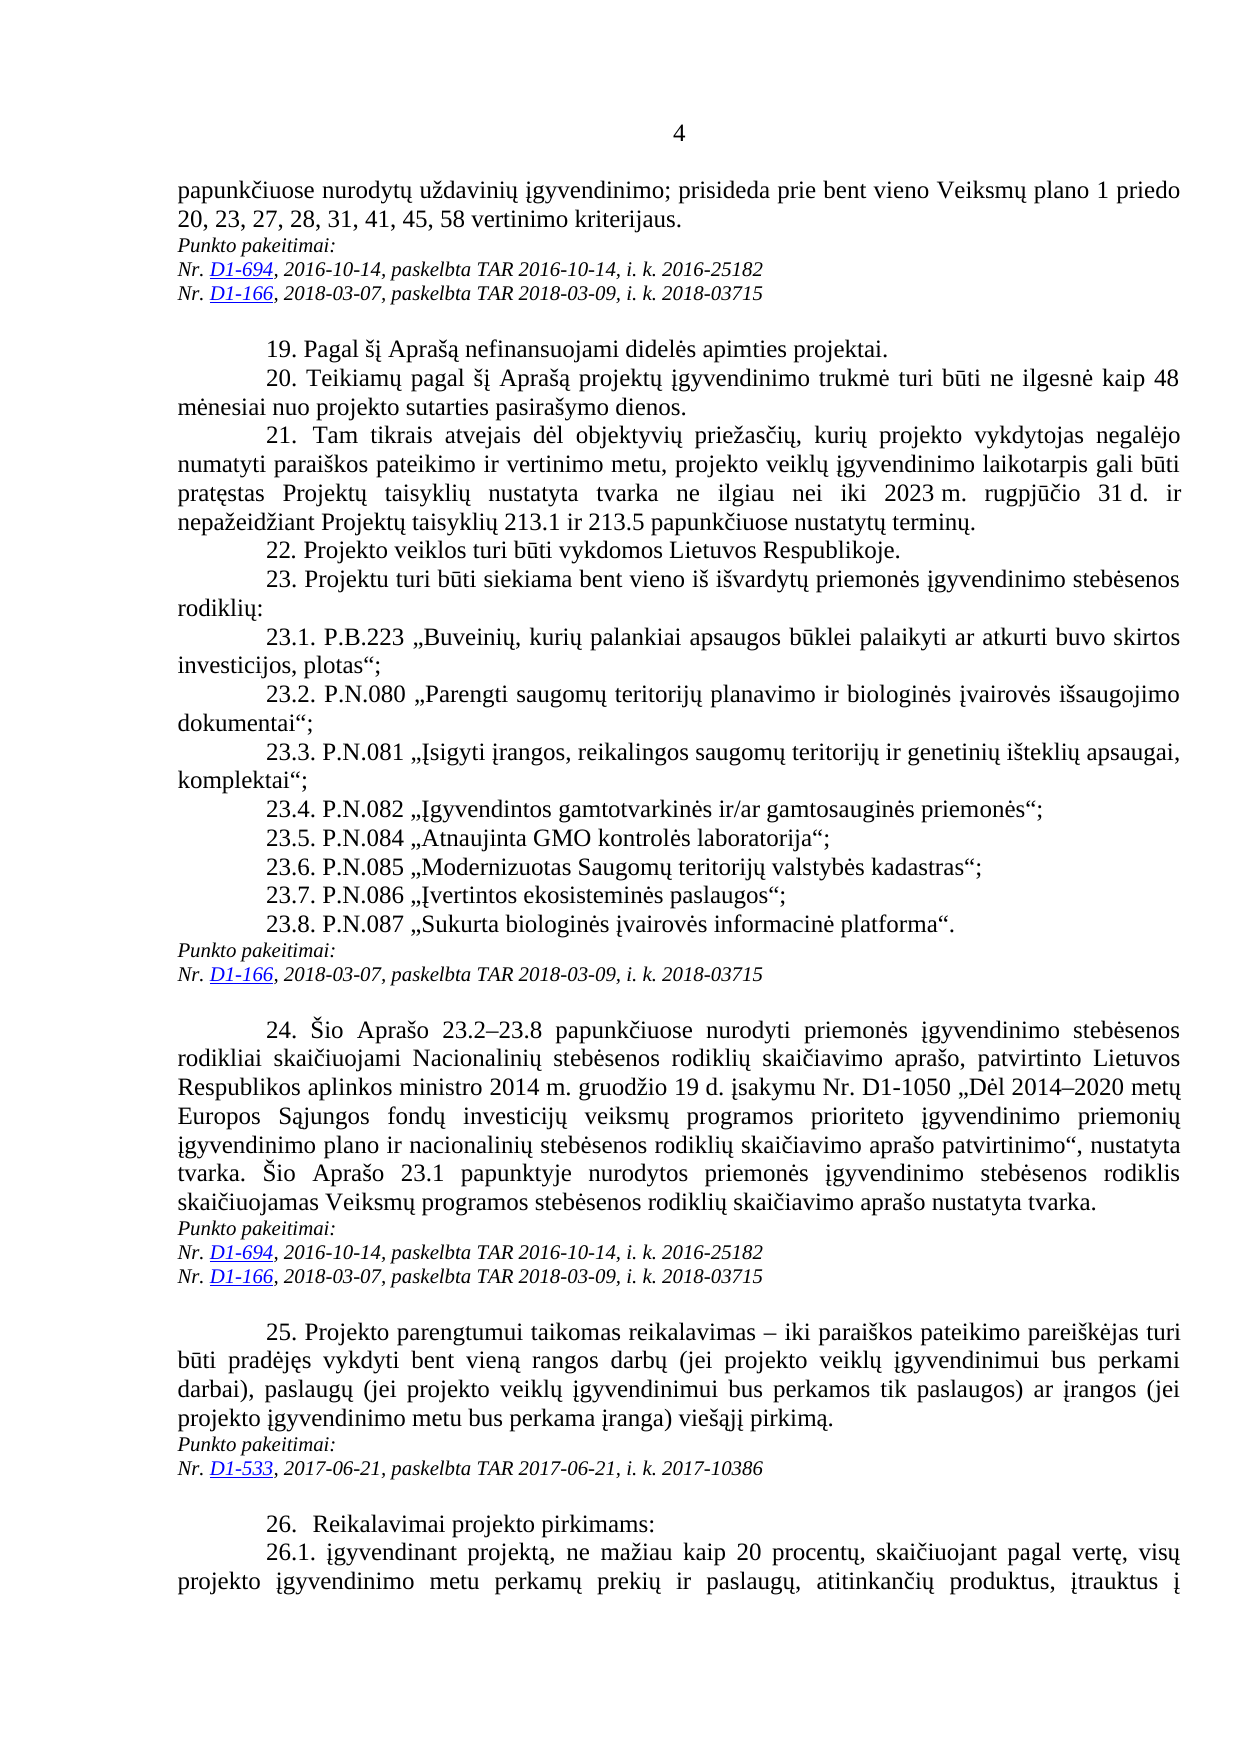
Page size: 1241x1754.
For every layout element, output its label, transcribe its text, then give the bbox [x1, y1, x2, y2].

text Punkto pakeitimai: [177, 938, 1181, 962]
text 20. Teikiamų pagal šį Aprašą projektų įgyvendinimo trukmė turi būti ne ilgesnė kaip 48 mėnesiai nuo projekto sutarties pasirašymo dienos. [177, 363, 1181, 420]
text 23.5. P.N.084 „Atnaujinta GMO kontrolės laboratorija“; [177, 823, 1181, 852]
text Punkto pakeitimai: [177, 233, 1181, 257]
text Nr. D1-694, 2016-10-14, paskelbta TAR 2016-10-14, i. k. 2016-25182 [177, 1240, 1181, 1264]
text 21. Tam tikrais atvejais dėl objektyvių priežasčių, kurių projekto vykdytojas negalėjo numatyti paraiškos pateikimo ir vertinimo metu, projekto veiklų įgyvendinimo laikotarpis gali būti pratęstas Projektų taisyklių nustatyta tvarka ne ilgiau nei iki 2023 m. rugpjūčio 31 d. ir nepažeidžiant Projektų taisyklių 213.1 ir 213.5 papunkčiuose nustatytų terminų. [177, 420, 1181, 535]
text Nr. D1-694, 2016-10-14, paskelbta TAR 2016-10-14, i. k. 2016-25182 [177, 257, 1181, 281]
text 23.4. P.N.082 „Įgyvendintos gamtotvarkinės ir/ar gamtosauginės priemonės“; [177, 794, 1181, 823]
text Punkto pakeitimai: [177, 1432, 1181, 1456]
text Nr. D1-166, 2018-03-07, paskelbta TAR 2018-03-09, i. k. 2018-03715 [177, 1264, 1181, 1288]
text 23.3. P.N.081 „Įsigyti įrangos, reikalingos saugomų teritorijų ir genetinių išteklių apsaugai, komplektai“; [177, 737, 1181, 794]
text papunkčiuose nurodytų uždavinių įgyvendinimo; prisideda prie bent vieno Veiksmų plano 1 priedo 20, 23, 27, 28, 31, 41, 45, 58 vertinimo kriterijaus. [177, 176, 1181, 233]
text 22. Projekto veiklos turi būti vykdomos Lietuvos Respublikoje. [177, 535, 1181, 564]
text 23.6. P.N.085 „Modernizuotas Saugomų teritorijų valstybės kadastras“; [177, 852, 1181, 880]
text Nr. D1-166, 2018-03-07, paskelbta TAR 2018-03-09, i. k. 2018-03715 [177, 962, 1181, 986]
text 23.8. P.N.087 „Sukurta biologinės įvairovės informacinė platforma“. [177, 909, 1181, 938]
text 23.1. P.B.223 „Buveinių, kurių palankiai apsaugos būklei palaikyti ar atkurti buvo skirtos investicijos, plotas“; [177, 622, 1181, 679]
text 19. Pagal šį Aprašą nefinansuojami didelės apimties projektai. [177, 334, 1181, 363]
text 24. Šio Aprašo 23.2–23.8 papunkčiuose nurodyti priemonės įgyvendinimo stebėsenos rodikliai skaičiuojami Nacionalinių stebėsenos rodiklių skaičiavimo aprašo, patvirtinto Lietuvos Respublikos aplinkos ministro 2014 m. gruodžio 19 d. įsakymu Nr. D1-1050 „Dėl 2014–2020 metų Europos Sąjungos fondų investicijų veiksmų programos prioriteto įgyvendinimo priemonių įgyvendinimo plano ir nacionalinių stebėsenos rodiklių skaičiavimo aprašo patvirtinimo“, nustatyta tvarka. Šio Aprašo 23.1 papunktyje nurodytos priemonės įgyvendinimo stebėsenos rodiklis skaičiuojamas Veiksmų programos stebėsenos rodiklių skaičiavimo aprašo nustatyta tvarka. [177, 1015, 1181, 1216]
text 23. Projektu turi būti siekiama bent vieno iš išvardytų priemonės įgyvendinimo stebėsenos rodiklių: [177, 564, 1181, 622]
text 25. Projekto parengtumui taikomas reikalavimas – iki paraiškos pateikimo pareiškėjas turi būti pradėjęs vykdyti bent vieną rangos darbų (jei projekto veiklų įgyvendinimui bus perkami darbai), paslaugų (jei projekto veiklų įgyvendinimui bus perkamos tik paslaugos) ar įrangos (jei projekto įgyvendinimo metu bus perkama įranga) viešąjį pirkimą. [177, 1317, 1181, 1432]
text Punkto pakeitimai: [177, 1216, 1181, 1240]
text Nr. D1-533, 2017-06-21, paskelbta TAR 2017-06-21, i. k. 2017-10386 [177, 1456, 1181, 1480]
text Nr. D1-166, 2018-03-07, paskelbta TAR 2018-03-09, i. k. 2018-03715 [177, 281, 1181, 305]
text 26.1. įgyvendinant projektą, ne mažiau kaip 20 procentų, skaičiuojant pagal vertę, visų projekto įgyvendinimo metu perkamų prekių ir paslaugų, atitinkančių produktus, įtrauktus į [177, 1537, 1181, 1595]
text 23.2. P.N.080 „Parengti saugomų teritorijų planavimo ir biologinės įvairovės išsaugojimo dokumentai“; [177, 679, 1181, 737]
text 23.7. P.N.086 „Įvertintos ekosisteminės paslaugos“; [177, 880, 1181, 909]
text 26. Reikalavimai projekto pirkimams: [177, 1509, 1181, 1537]
